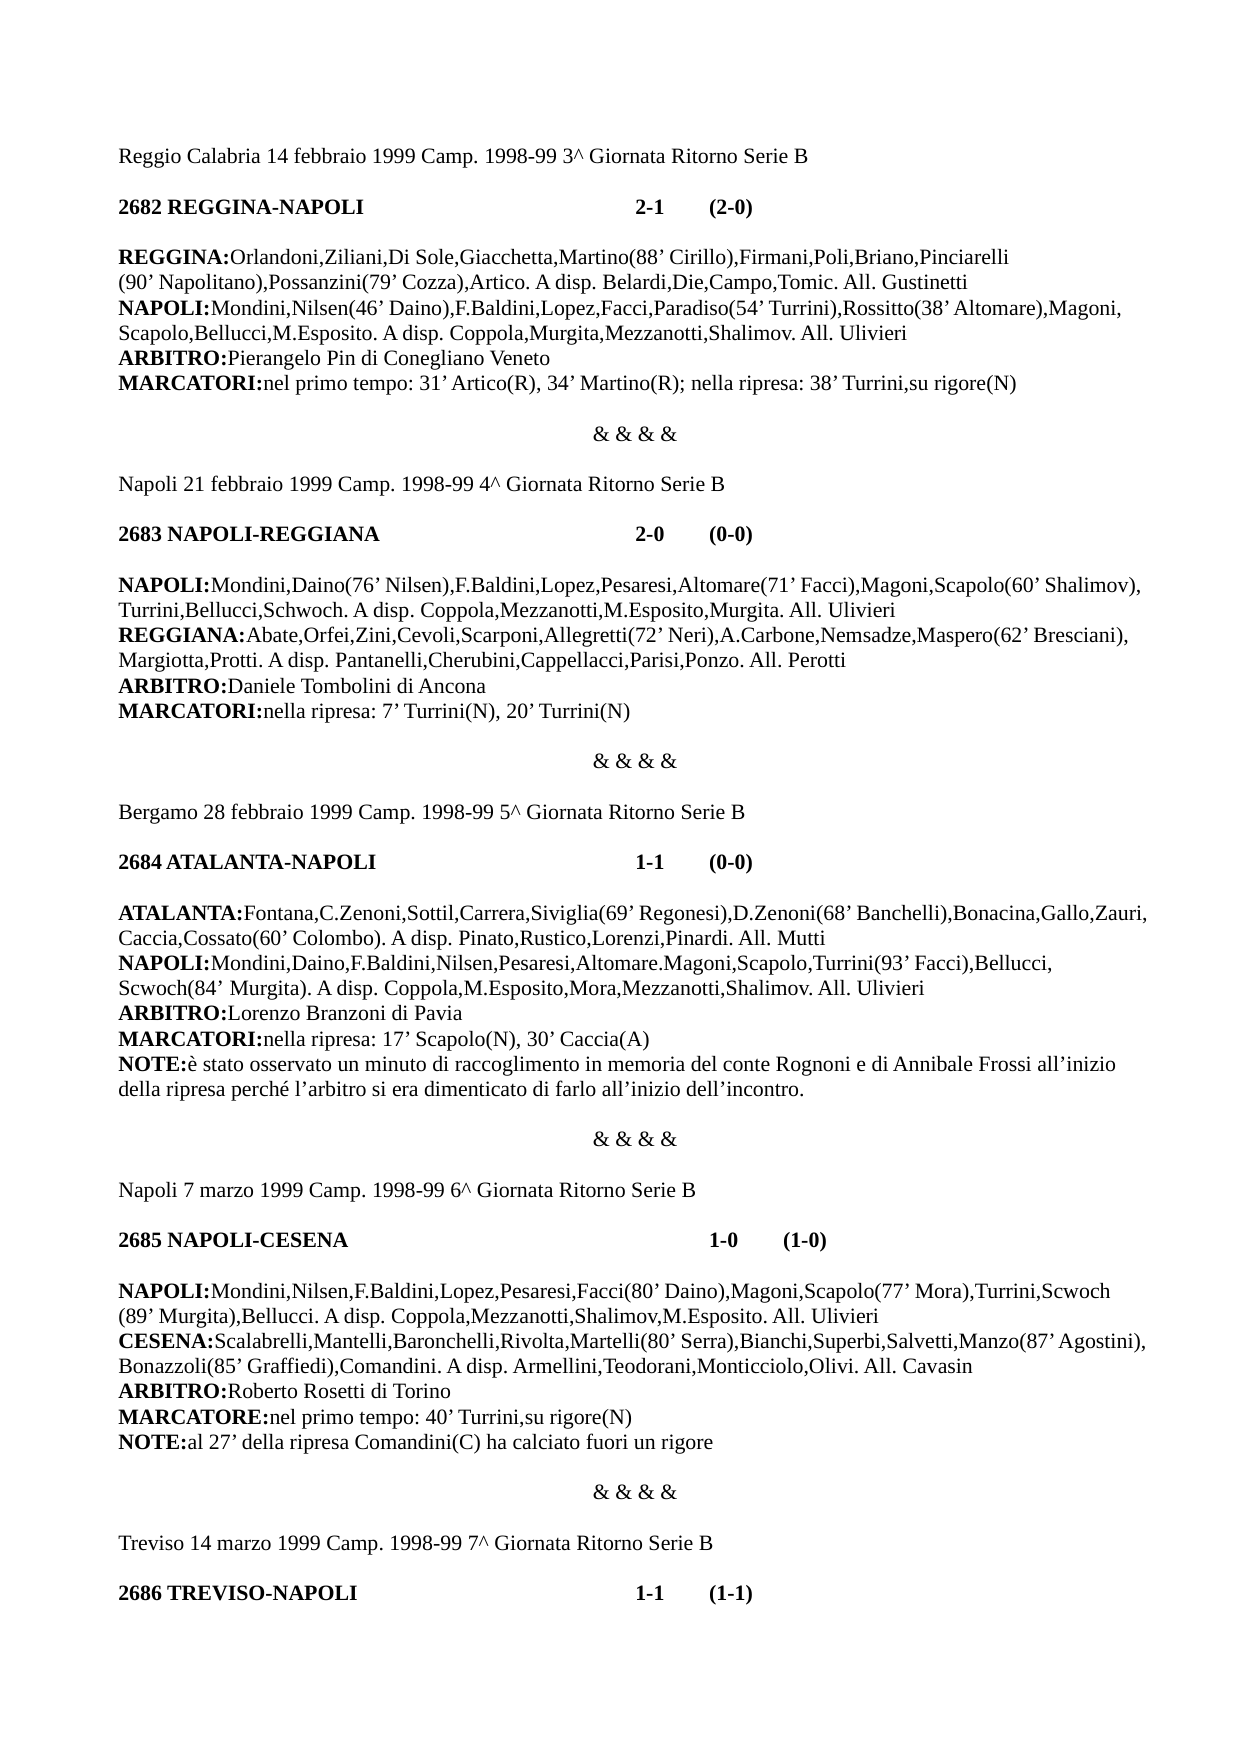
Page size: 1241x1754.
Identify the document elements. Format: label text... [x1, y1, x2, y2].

text ATALANTA:Fontana,C.Zenoni,Sottil,Carrera,Siviglia(69’ Regonesi),D.Zenoni(68’ Banchelli),Bonacina,Gallo,Zauri, [118, 899, 1152, 925]
text ARBITRO:Roberto Rosetti di Torino [118, 1378, 1152, 1404]
text 2682 REGGINA-NAPOLI 2-1 (2-0) [118, 194, 1152, 219]
text Treviso 14 marzo 1999 Camp. 1998-99 7^ Giornata Ritorno Serie B [118, 1530, 1152, 1555]
text Margiotta,Protti. A disp. Pantanelli,Cherubini,Cappellacci,Parisi,Ponzo. All. Perotti [118, 647, 1152, 673]
text REGGIANA:Abate,Orfei,Zini,Cevoli,Scarponi,Allegretti(72’ Neri),A.Carbone,Nemsadze,Maspero(62’ Bresciani), [118, 622, 1152, 647]
text 2686 TREVISO-NAPOLI 1-1 (1-1) [118, 1580, 1152, 1605]
text MARCATORI:nella ripresa: 17’ Scapolo(N), 30’ Caccia(A) [118, 1026, 1152, 1051]
text (90’ Napolitano),Possanzini(79’ Cozza),Artico. A disp. Belardi,Die,Campo,Tomic. All. Gustinetti [118, 269, 1152, 294]
text NAPOLI:Mondini,Nilsen,F.Baldini,Lopez,Pesaresi,Facci(80’ Daino),Magoni,Scapolo(77’ Mora),Turrini,Scwoch [118, 1278, 1152, 1303]
text REGGINA:Orlandoni,Ziliani,Di Sole,Giacchetta,Martino(88’ Cirillo),Firmani,Poli,Briano,Pinciarelli [118, 244, 1152, 269]
text Bonazzoli(85’ Graffiedi),Comandini. A disp. Armellini,Teodorani,Monticciolo,Olivi. All. Cavasin [118, 1353, 1152, 1378]
text Caccia,Cossato(60’ Colombo). A disp. Pinato,Rustico,Lorenzi,Pinardi. All. Mutti [118, 925, 1152, 950]
text 2684 ATALANTA-NAPOLI 1-1 (0-0) [118, 849, 1152, 874]
text ARBITRO:Daniele Tombolini di Ancona [118, 673, 1152, 698]
text MARCATORI:nel primo tempo: 31’ Artico(R), 34’ Martino(R); nella ripresa: 38’ Turrini,su rigore(N) [118, 370, 1152, 395]
text ARBITRO:Lorenzo Branzoni di Pavia [118, 1000, 1152, 1026]
text NOTE:al 27’ della ripresa Comandini(C) ha calciato fuori un rigore [118, 1429, 1152, 1454]
text 2683 NAPOLI-REGGIANA 2-0 (0-0) [118, 521, 1152, 547]
text Scapolo,Bellucci,M.Esposito. A disp. Coppola,Murgita,Mezzanotti,Shalimov. All. Ulivieri [118, 320, 1152, 345]
text & & & & [118, 1126, 1152, 1152]
text Bergamo 28 febbraio 1999 Camp. 1998-99 5^ Giornata Ritorno Serie B [118, 799, 1152, 824]
text & & & & [118, 748, 1152, 773]
text Scwoch(84’ Murgita). A disp. Coppola,M.Esposito,Mora,Mezzanotti,Shalimov. All. Ulivieri [118, 975, 1152, 1000]
text Reggio Calabria 14 febbraio 1999 Camp. 1998-99 3^ Giornata Ritorno Serie B [118, 143, 1152, 168]
text MARCATORI:nella ripresa: 7’ Turrini(N), 20’ Turrini(N) [118, 698, 1152, 723]
text NAPOLI:Mondini,Daino,F.Baldini,Nilsen,Pesaresi,Altomare.Magoni,Scapolo,Turrini(93’ Facci),Bellucci, [118, 950, 1152, 975]
text Napoli 7 marzo 1999 Camp. 1998-99 6^ Giornata Ritorno Serie B [118, 1177, 1152, 1202]
text NOTE:è stato osservato un minuto di raccoglimento in memoria del conte Rognoni e di Annibale Frossi all’inizio [118, 1051, 1152, 1076]
text NAPOLI:Mondini,Nilsen(46’ Daino),F.Baldini,Lopez,Facci,Paradiso(54’ Turrini),Rossitto(38’ Altomare),Magoni, [118, 294, 1152, 320]
text ARBITRO:Pierangelo Pin di Conegliano Veneto [118, 345, 1152, 370]
text 2685 NAPOLI-CESENA 1-0 (1-0) [118, 1227, 1152, 1252]
text CESENA:Scalabrelli,Mantelli,Baronchelli,Rivolta,Martelli(80’ Serra),Bianchi,Superbi,Salvetti,Manzo(87’ Agostini), [118, 1328, 1152, 1353]
text & & & & [118, 421, 1152, 446]
text Turrini,Bellucci,Schwoch. A disp. Coppola,Mezzanotti,M.Esposito,Murgita. All. Ulivieri [118, 597, 1152, 622]
text della ripresa perché l’arbitro si era dimenticato di farlo all’inizio dell’incontro. [118, 1076, 1152, 1101]
text MARCATORE:nel primo tempo: 40’ Turrini,su rigore(N) [118, 1404, 1152, 1429]
text & & & & [118, 1479, 1152, 1504]
text Napoli 21 febbraio 1999 Camp. 1998-99 4^ Giornata Ritorno Serie B [118, 471, 1152, 496]
text NAPOLI:Mondini,Daino(76’ Nilsen),F.Baldini,Lopez,Pesaresi,Altomare(71’ Facci),Magoni,Scapolo(60’ Shalimov), [118, 572, 1152, 597]
text (89’ Murgita),Bellucci. A disp. Coppola,Mezzanotti,Shalimov,M.Esposito. All. Ulivieri [118, 1303, 1152, 1328]
